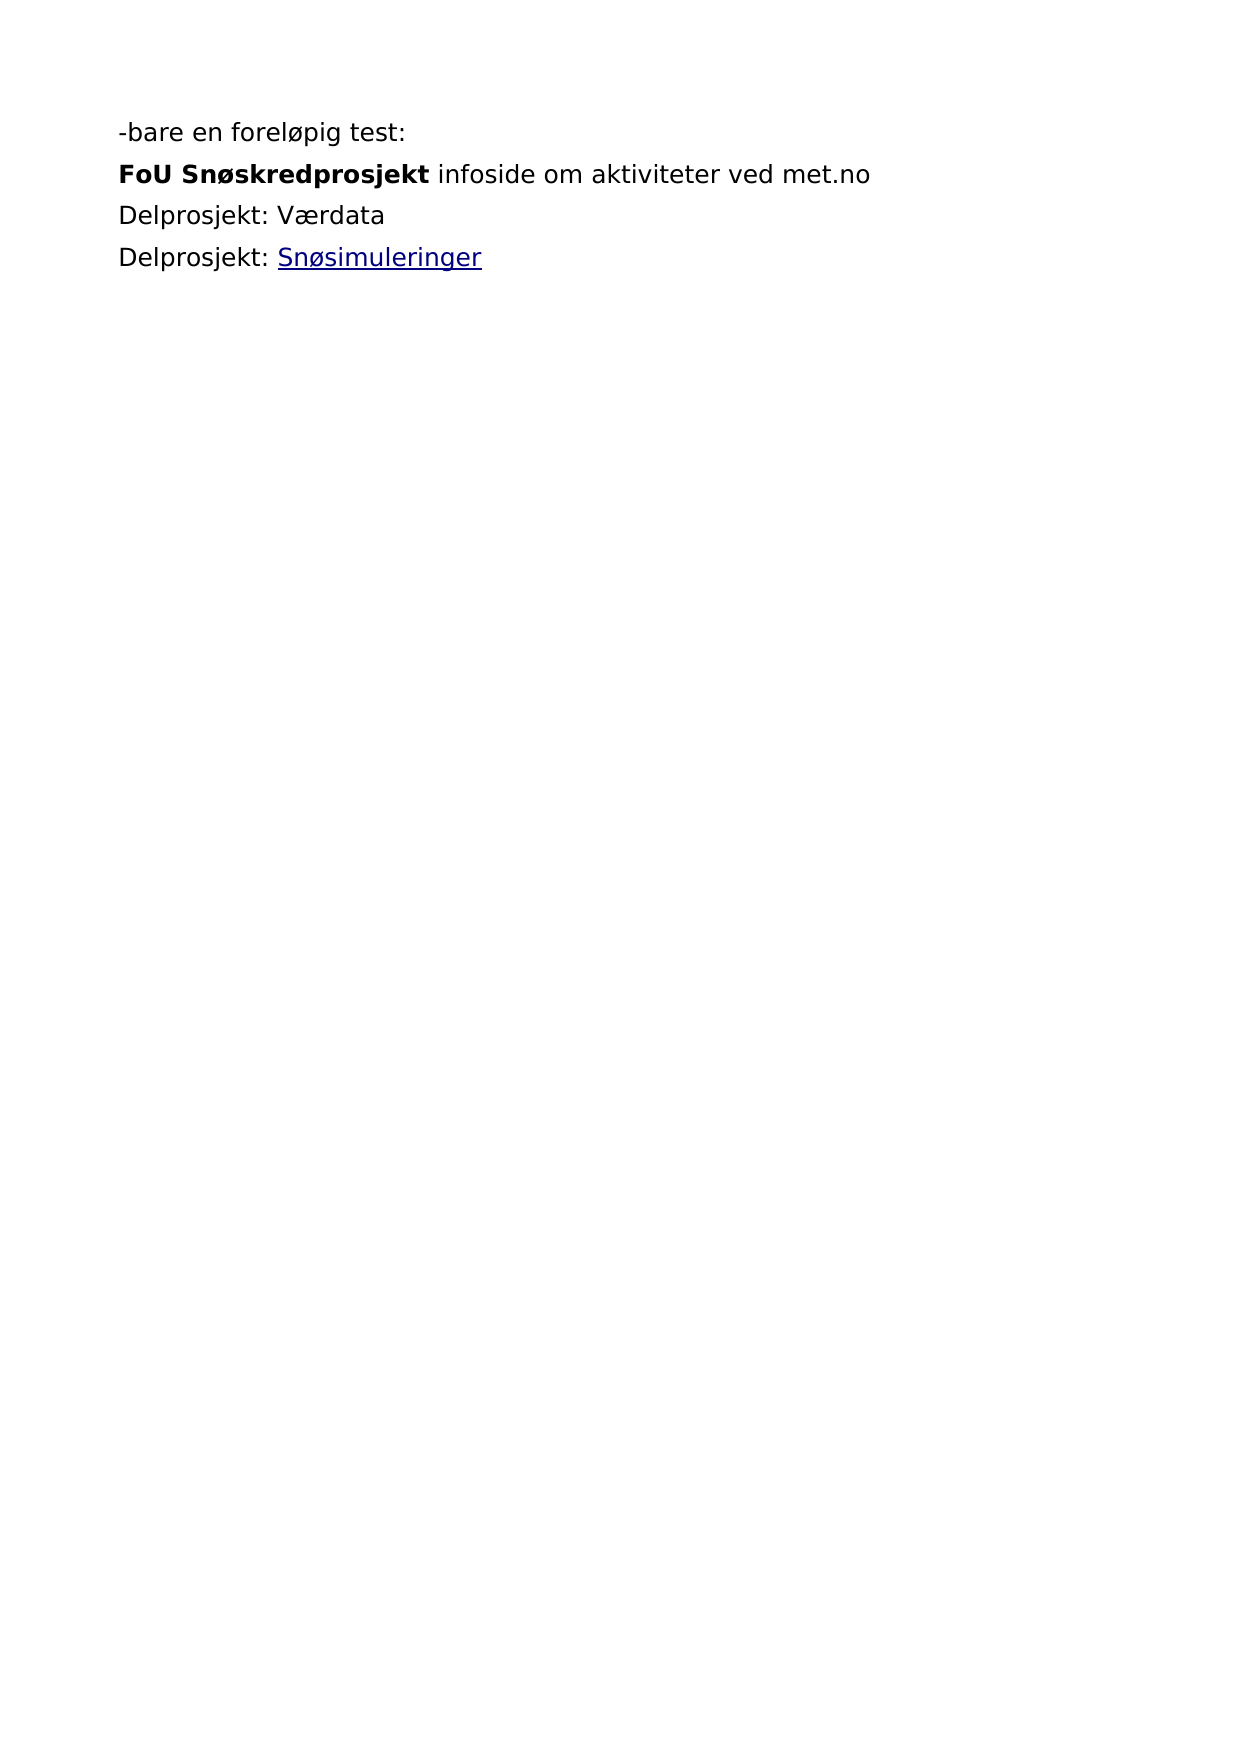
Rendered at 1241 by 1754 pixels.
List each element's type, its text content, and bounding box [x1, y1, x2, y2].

text Delprosjekt: Snøsimuleringer [118, 243, 1122, 272]
text FoU Snøskredprosjekt infoside om aktiviteter ved met.no [118, 160, 1122, 189]
text -bare en foreløpig test: [118, 118, 1122, 147]
text Delprosjekt: Værdata [118, 201, 1122, 231]
